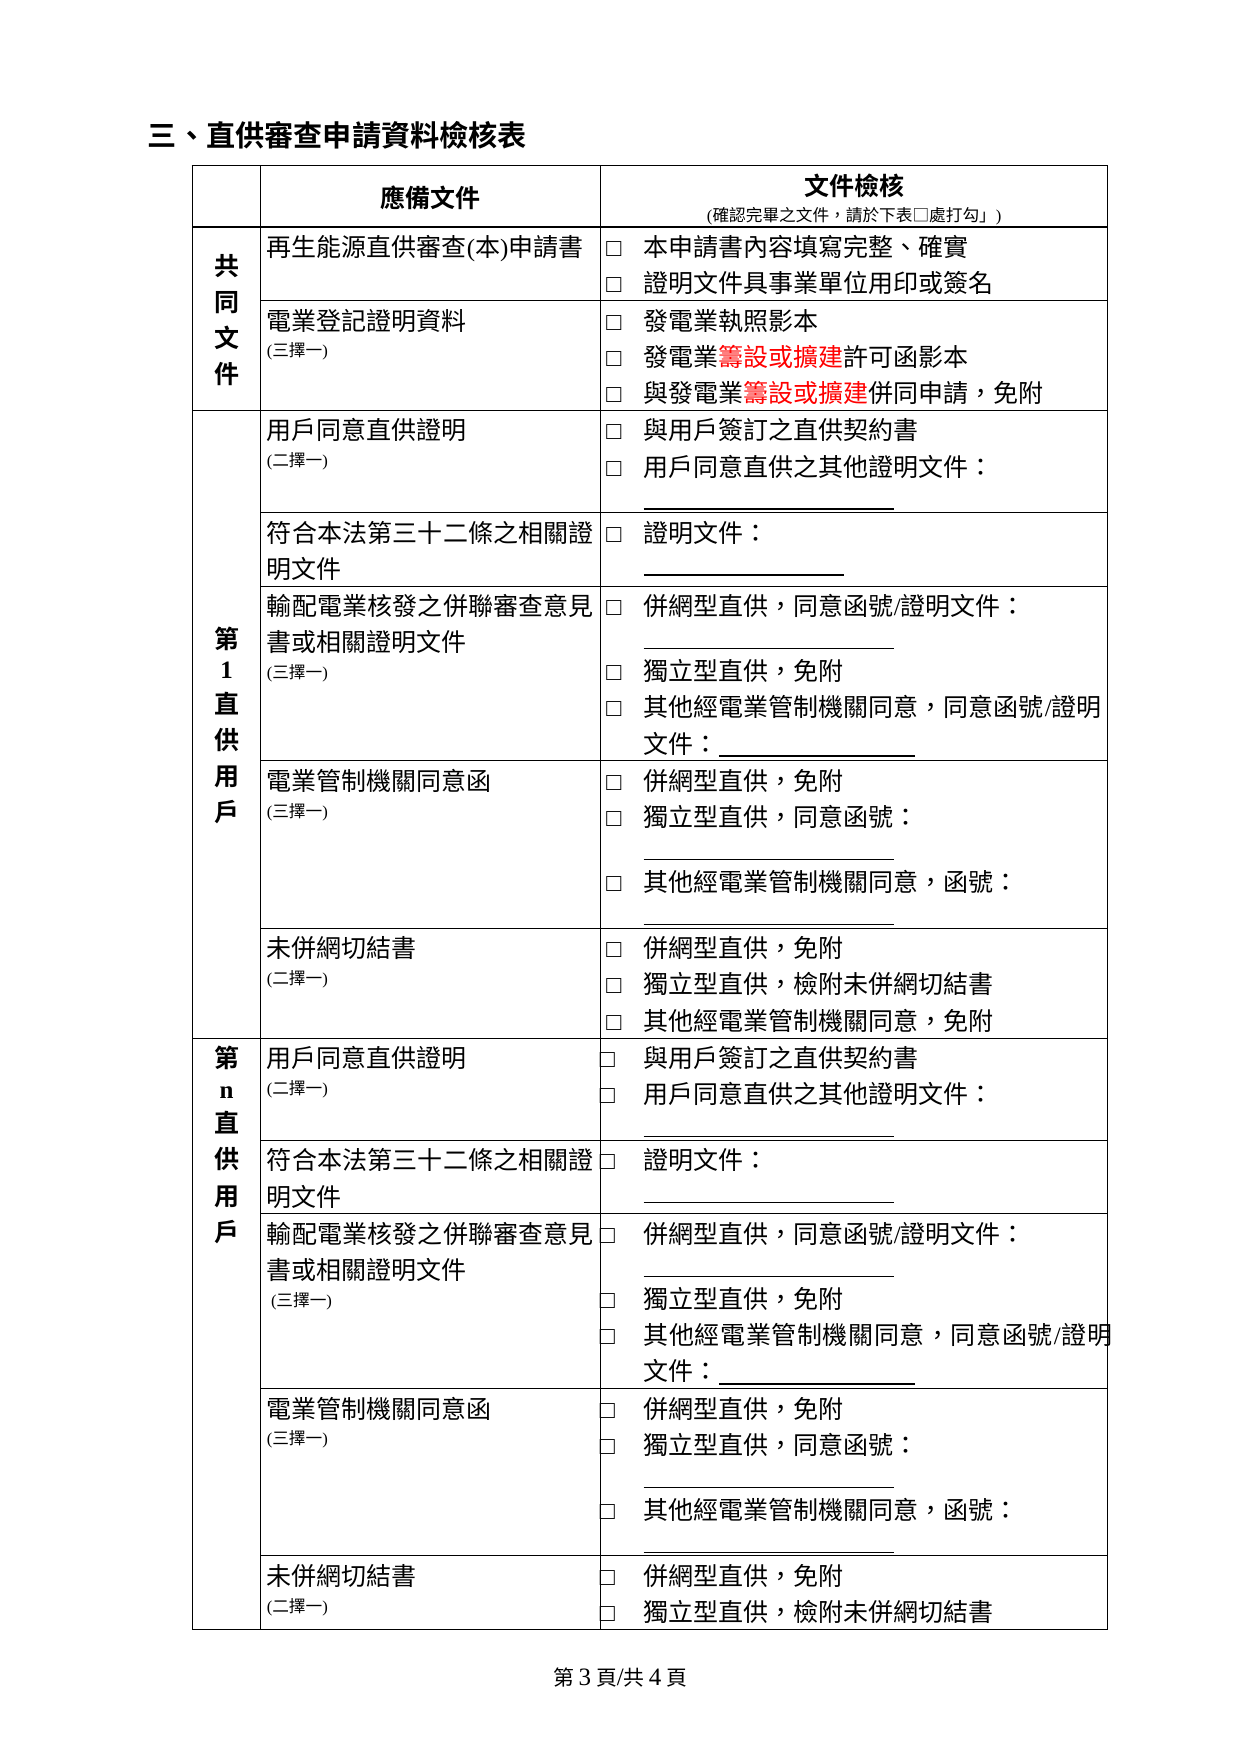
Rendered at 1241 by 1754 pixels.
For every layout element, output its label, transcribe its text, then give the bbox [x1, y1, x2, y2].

subtitle 三、直供審查申請資料檢核表 [148, 112, 1092, 154]
table_cell 併網型直供，免附 獨立型直供，檢附未併網切結書 其他經電業管制機關同意，免附 [601, 1556, 1107, 1629]
table_header 文件檢核 (確認完畢之文件，請於下表□處打勾」) [601, 166, 1107, 226]
table_cell 符合本法第三十二條之相關證明文件 [261, 1141, 600, 1213]
table_cell 未併網切結書 (二擇一) [261, 1556, 600, 1629]
table_cell 輸配電業核發之併聯審查意見書或相關證明文件 (三擇一) [261, 1214, 600, 1388]
table_cell 電業登記證明資料 (三擇一) [261, 301, 600, 410]
table_cell 併網型直供，同意函號/證明文件： 獨立型直供，免附 其他經電業管制機關同意，同意函號/證明文件： [601, 1214, 1107, 1388]
table_cell 併網型直供，免附 獨立型直供，檢附未併網切結書 其他經電業管制機關同意，免附 [601, 929, 1107, 1037]
table_cell 第 n 直 供 用 戶 [193, 1039, 260, 1629]
table_cell 用戶同意直供證明 (二擇一) [261, 1039, 600, 1140]
table_cell 第 1 直 供 用 戶 [193, 411, 260, 1037]
table_cell 併網型直供，免附 獨立型直供，同意函號： 其他經電業管制機關同意，函號： [601, 1389, 1107, 1555]
table_cell 符合本法第三十二條之相關證明文件 [261, 513, 600, 586]
table_cell 與用戶簽訂之直供契約書 用戶同意直供之其他證明文件： [601, 1039, 1107, 1140]
table_cell 證明文件： [601, 513, 1107, 586]
table_cell 再生能源直供審查(本)申請書 [261, 228, 600, 300]
table_cell 電業管制機關同意函 (三擇一) [261, 1389, 600, 1555]
table_cell 與用戶簽訂之直供契約書 用戶同意直供之其他證明文件： [601, 411, 1107, 512]
table_cell 輸配電業核發之併聯審查意見書或相關證明文件 (三擇一) [261, 587, 600, 760]
table_cell 本申請書內容填寫完整、確實 證明文件具事業單位用印或簽名 [601, 228, 1107, 300]
table_cell 未併網切結書 (二擇一) [261, 929, 600, 1037]
table_header [193, 166, 260, 226]
table_cell 用戶同意直供證明 (二擇一) [261, 411, 600, 512]
table_cell 發電業執照影本 發電業籌設或擴建許可函影本 與發電業籌設或擴建併同申請，免附 [601, 301, 1107, 410]
table_cell 共 同 文 件 [193, 228, 260, 410]
table_cell 證明文件： [601, 1141, 1107, 1213]
table_header 應備文件 [261, 166, 600, 226]
table_cell 電業管制機關同意函 (三擇一) [261, 761, 600, 928]
table_cell 併網型直供，同意函號/證明文件： 獨立型直供，免附 其他經電業管制機關同意，同意函號/證明文件： [601, 587, 1107, 760]
table_cell 併網型直供，免附 獨立型直供，同意函號： 其他經電業管制機關同意，函號： [601, 761, 1107, 928]
